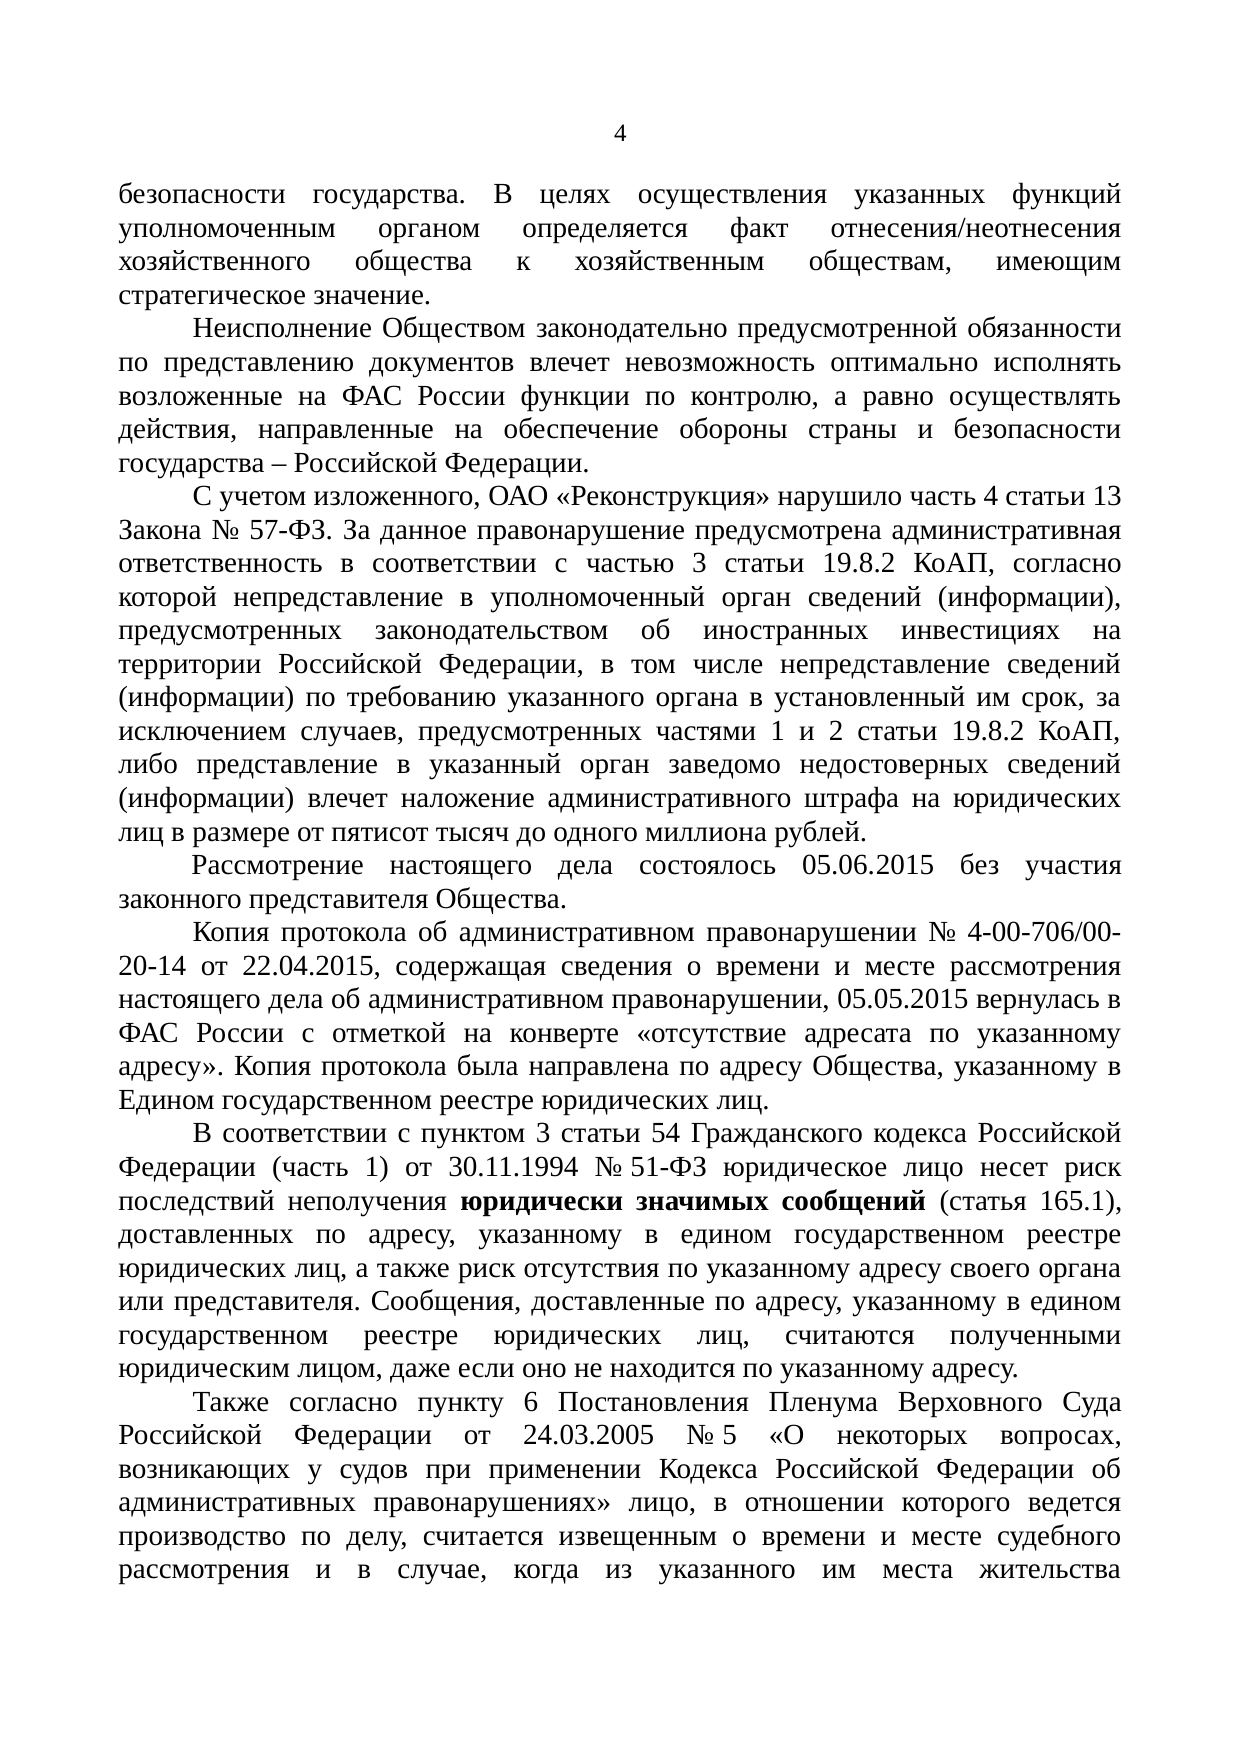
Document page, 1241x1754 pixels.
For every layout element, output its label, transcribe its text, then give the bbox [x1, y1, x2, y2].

text С учетом изложенного, ОАО «Реконструкция» нарушило часть 4 статьи 13 Закона № 57-ФЗ. За данное правонарушение предусмотрена административная ответственность в соответствии с частью 3 статьи 19.8.2 КоАП, согласно которой непредставление в уполномоченный орган сведений (информации), предусмотренных законодательством об иностранных инвестициях на территории Российской Федерации, в том числе непредставление сведений (информации) по требованию указанного органа в установленный им срок, за исключением случаев, предусмотренных частями 1 и 2 статьи 19.8.2 КоАП, либо представление в указанный орган заведомо недостоверных сведений (информации) влечет наложение административного штрафа на юридических лиц в размере от пятисот тысяч до одного миллиона рублей. [118, 478, 1122, 847]
text безопасности государства. В целях осуществления указанных функций уполномоченным органом определяется факт отнесения/неотнесения хозяйственного общества к хозяйственным обществам, имеющим стратегическое значение. [118, 176, 1122, 311]
text Неисполнение Обществом законодательно предусмотренной обязанности по представлению документов влечет невозможность оптимально исполнять возложенные на ФАС России функции по контролю, а равно осуществлять действия, направленные на обеспечение обороны страны и безопасности государства – Российской Федерации. [118, 311, 1122, 478]
text В соответствии с пунктом 3 статьи 54 Гражданского кодекса Российской Федерации (часть 1) от 30.11.1994 № 51-ФЗ юридическое лицо несет риск последствий неполучения юридически значимых сообщений (статья 165.1), доставленных по адресу, указанному в едином государственном реестре юридических лиц, а также риск отсутствия по указанному адресу своего органа или представителя. Сообщения, доставленные по адресу, указанному в едином государственном реестре юридических лиц, считаются полученными юридическим лицом, даже если оно не находится по указанному адресу. [118, 1116, 1122, 1384]
text Копия протокола об административном правонарушении № 4-00-706/00-20-14 от 22.04.2015, содержащая сведения о времени и месте рассмотрения настоящего дела об административном правонарушении, 05.05.2015 вернулась в ФАС России с отметкой на конверте «отсутствие адресата по указанному адресу». Копия протокола была направлена по адресу Общества, указанному в Едином государственном реестре юридических лиц. [118, 914, 1122, 1116]
text Также согласно пункту 6 Постановления Пленума Верховного Суда Российской Федерации от 24.03.2005 № 5 «О некоторых вопросах, возникающих у судов при применении Кодекса Российской Федерации об административных правонарушениях» лицо, в отношении которого ведется производство по делу, считается извещенным о времени и месте судебного рассмотрения и в случае, когда из указанного им места жительства [118, 1384, 1122, 1585]
text Рассмотрение настоящего дела состоялось 05.06.2015 без участия законного представителя Общества. [118, 847, 1122, 914]
